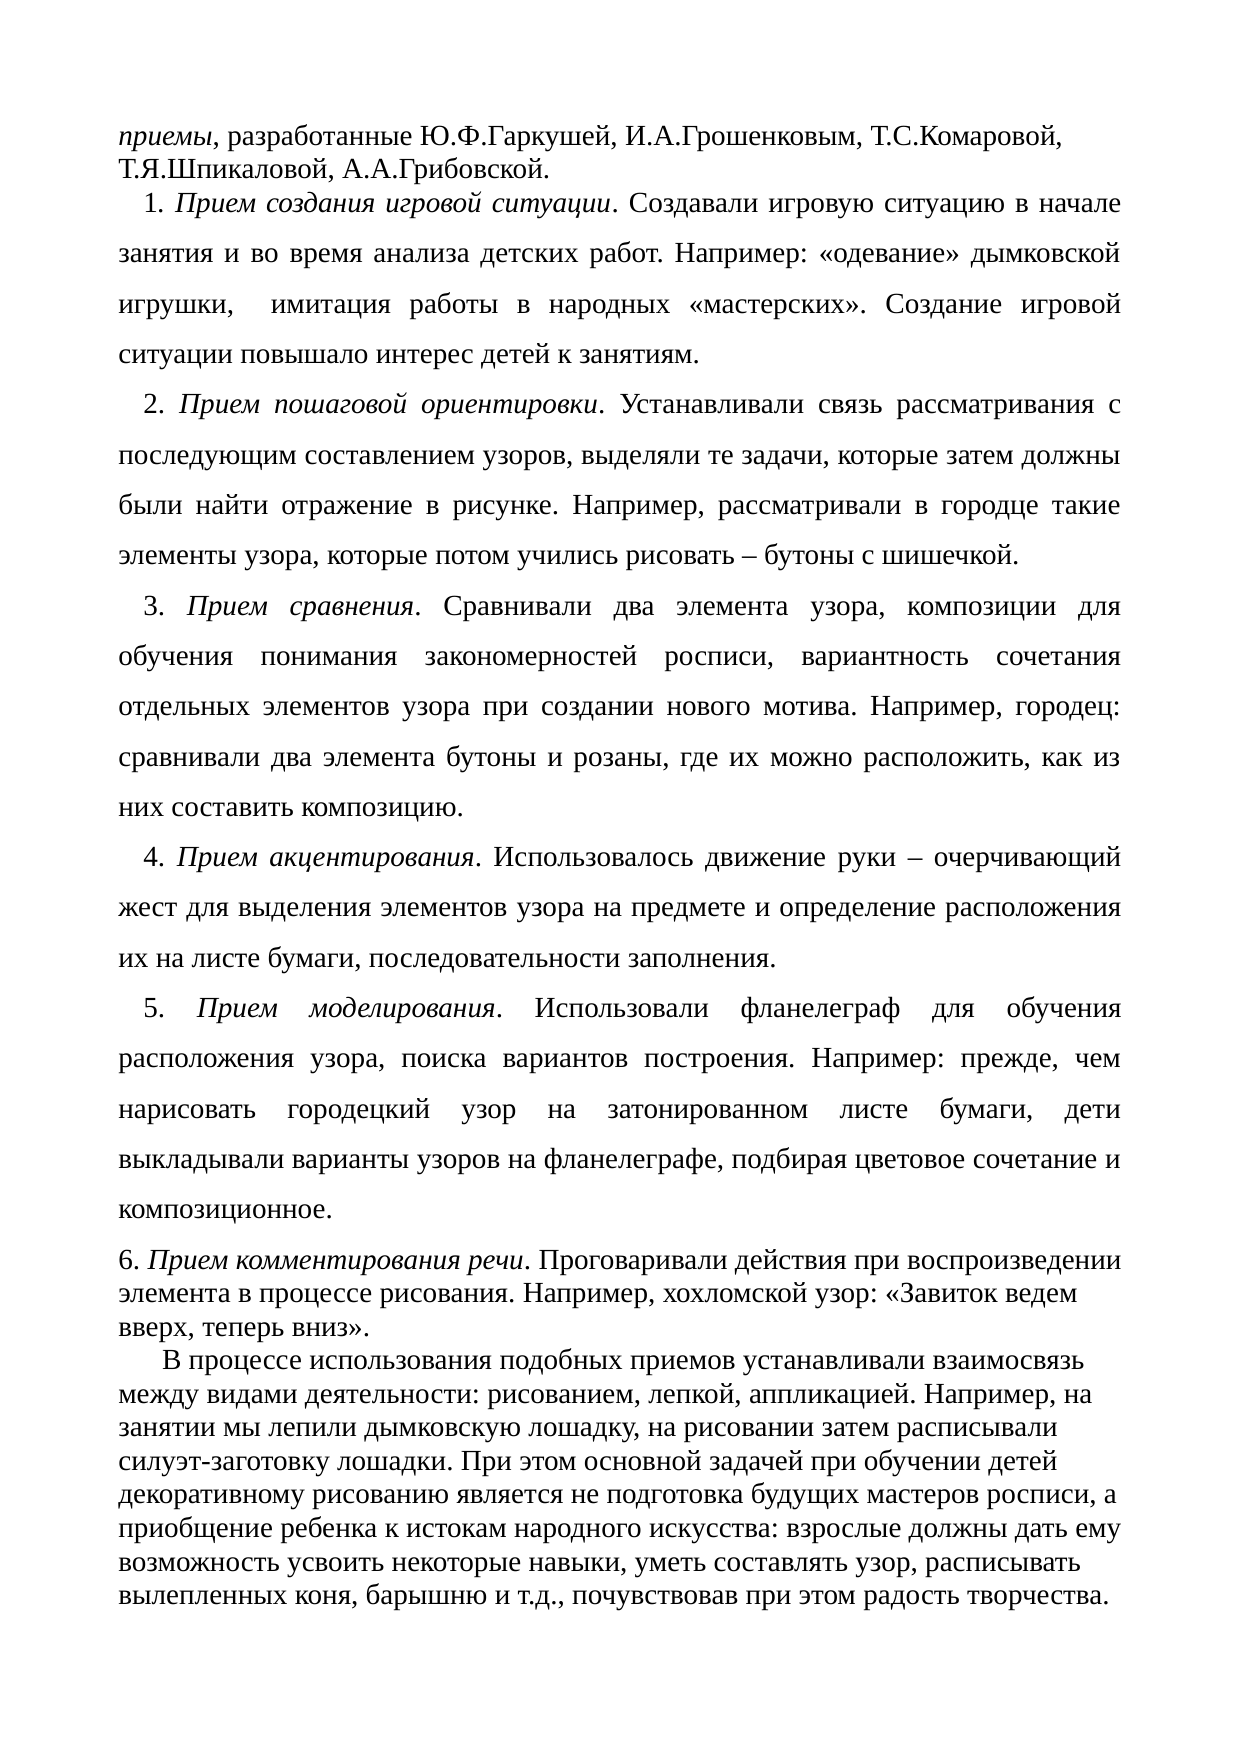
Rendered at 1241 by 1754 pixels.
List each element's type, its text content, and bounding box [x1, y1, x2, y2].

text 6. Прием комментирования речи. Проговаривали действия при воспроизведении элемента в процессе рисования. Например, хохломской узор: «Завиток ведем вверх, теперь вниз». [118, 1242, 1122, 1342]
text 4. Прием акцентирования. Использовалось движение руки – очерчивающий жест для выделения элементов узора на предмете и определение расположения их на листе бумаги, последовательности заполнения. [118, 839, 1122, 973]
text приемы, разработанные Ю.Ф.Гаркушей, И.А.Грошенковым, Т.С.Комаровой, Т.Я.Шпикаловой, А.А.Грибовской. [118, 118, 1122, 185]
text 3. Прием сравнения. Сравнивали два элемента узора, композиции для обучения понимания закономерностей росписи, вариантность сочетания отдельных элементов узора при создании нового мотива. Например, городец: сравнивали два элемента бутоны и розаны, где их можно расположить, как из них составить композицию. [118, 588, 1122, 822]
text 1. Прием создания игровой ситуации. Создавали игровую ситуацию в начале занятия и во время анализа детских работ. Например: «одевание» дымковской игрушки, имитация работы в народных «мастерских». Создание игровой ситуации повышало интерес детей к занятиям. [118, 185, 1122, 370]
text В процессе использования подобных приемов устанавливали взаимосвязь между видами деятельности: рисованием, лепкой, аппликацией. Например, на занятии мы лепили дымковскую лошадку, на рисовании затем расписывали силуэт-заготовку лошадки. При этом основной задачей при обучении детей декоративному рисованию является не подготовка будущих мастеров росписи, а приобщение ребенка к истокам народного искусства: взрослые должны дать ему возможность усвоить некоторые навыки, уметь составлять узор, расписывать вылепленных коня, барышню и т.д., почувствовав при этом радость творчества. [118, 1342, 1122, 1611]
text 5. Прием моделирования. Использовали фланелеграф для обучения расположения узора, поиска вариантов построения. Например: прежде, чем нарисовать городецкий узор на затонированном листе бумаги, дети выкладывали варианты узоров на фланелеграфе, подбирая цветовое сочетание и композиционное. [118, 990, 1122, 1225]
text 2. Прием пошаговой ориентировки. Устанавливали связь рассматривания с последующим составлением узоров, выделяли те задачи, которые затем должны были найти отражение в рисунке. Например, рассматривали в городце такие элементы узора, которые потом учились рисовать – бутоны с шишечкой. [118, 386, 1122, 571]
